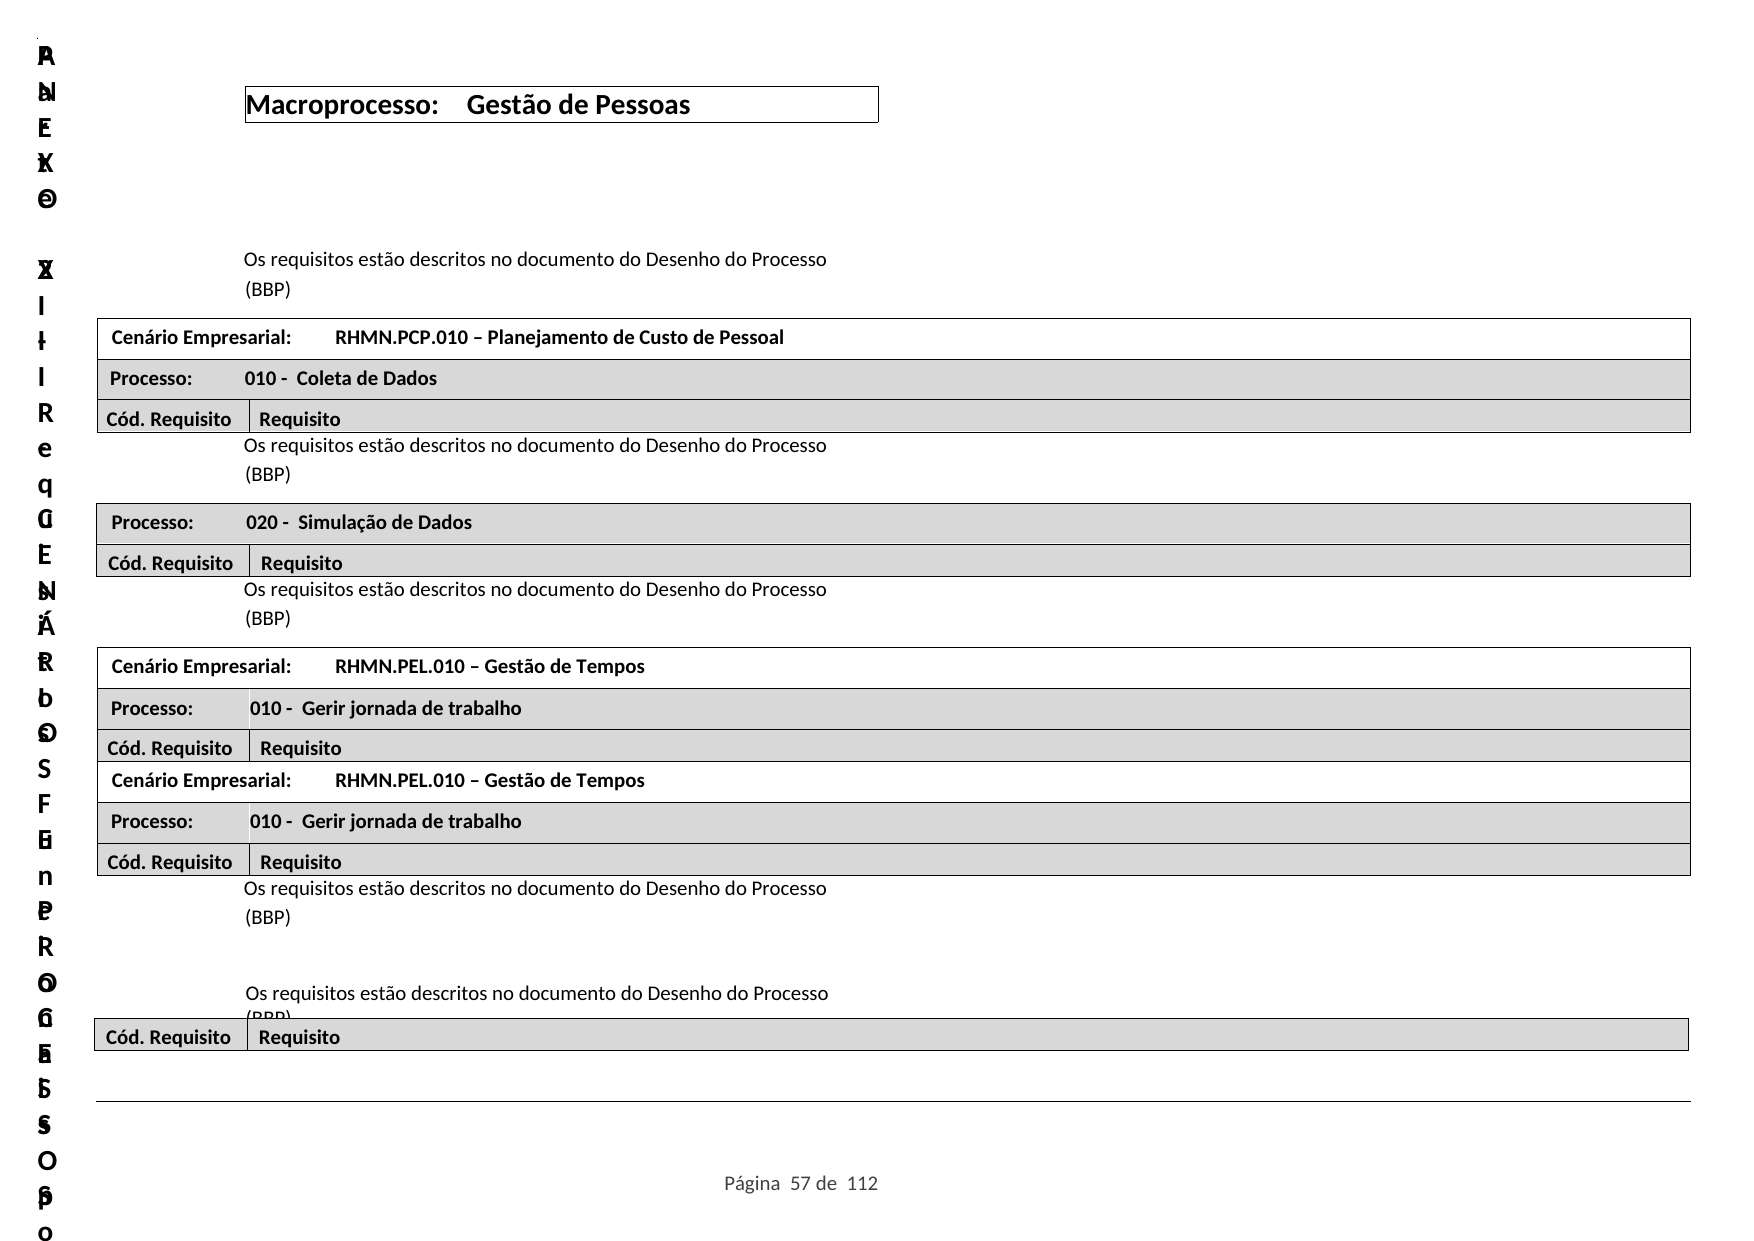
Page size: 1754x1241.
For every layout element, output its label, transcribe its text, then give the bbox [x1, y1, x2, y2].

table_cell Processo: [98, 689, 249, 729]
table_cell Requisito [250, 730, 1690, 761]
table_cell Cód. Requisito [98, 844, 249, 875]
table_cell Cód. Requisito [97, 545, 249, 576]
table_header Cenário Empresarial: [98, 648, 335, 688]
table_cell Requisito [250, 400, 1690, 431]
text Os requisitos estão descritos no documento do Desenho do Processo (BBP) [244, 577, 878, 631]
table_cell Cód. Requisito [98, 400, 249, 431]
text Os requisitos estão descritos no documento do Desenho do Processo (BBP) [244, 876, 878, 930]
text Os requisitos estão descritos no documento do Desenho do Processo (BBP) [244, 247, 878, 301]
table_cell Cód. Requisito [98, 730, 249, 761]
table_header RHMN.PEL.010 – Gestão de Tempos [335, 648, 1690, 688]
table_cell RHMN.PEL.010 – Gestão de Tempos [335, 762, 1690, 802]
table_header Processo: 020 - Simulação de Dados [97, 504, 1690, 543]
table_cell 010 - Gerir jornada de trabalho [250, 689, 1690, 729]
table_cell Processo: 010 - Coleta de Dados [98, 360, 1690, 399]
table_cell Cenário Empresarial: [98, 762, 335, 802]
table_cell Processo: [98, 803, 249, 843]
table_header RHMN.PCP.010 – Planejamento de Custo de Pessoal [335, 319, 1690, 358]
table_cell Requisito [250, 545, 1690, 576]
table_cell 010 - Gerir jornada de trabalho [250, 803, 1690, 843]
text Os requisitos estão descritos no documento do Desenho do Processo (BBP) [244, 433, 878, 487]
table_cell Requisito [250, 844, 1690, 875]
table_header Cenário Empresarial: [98, 319, 335, 358]
